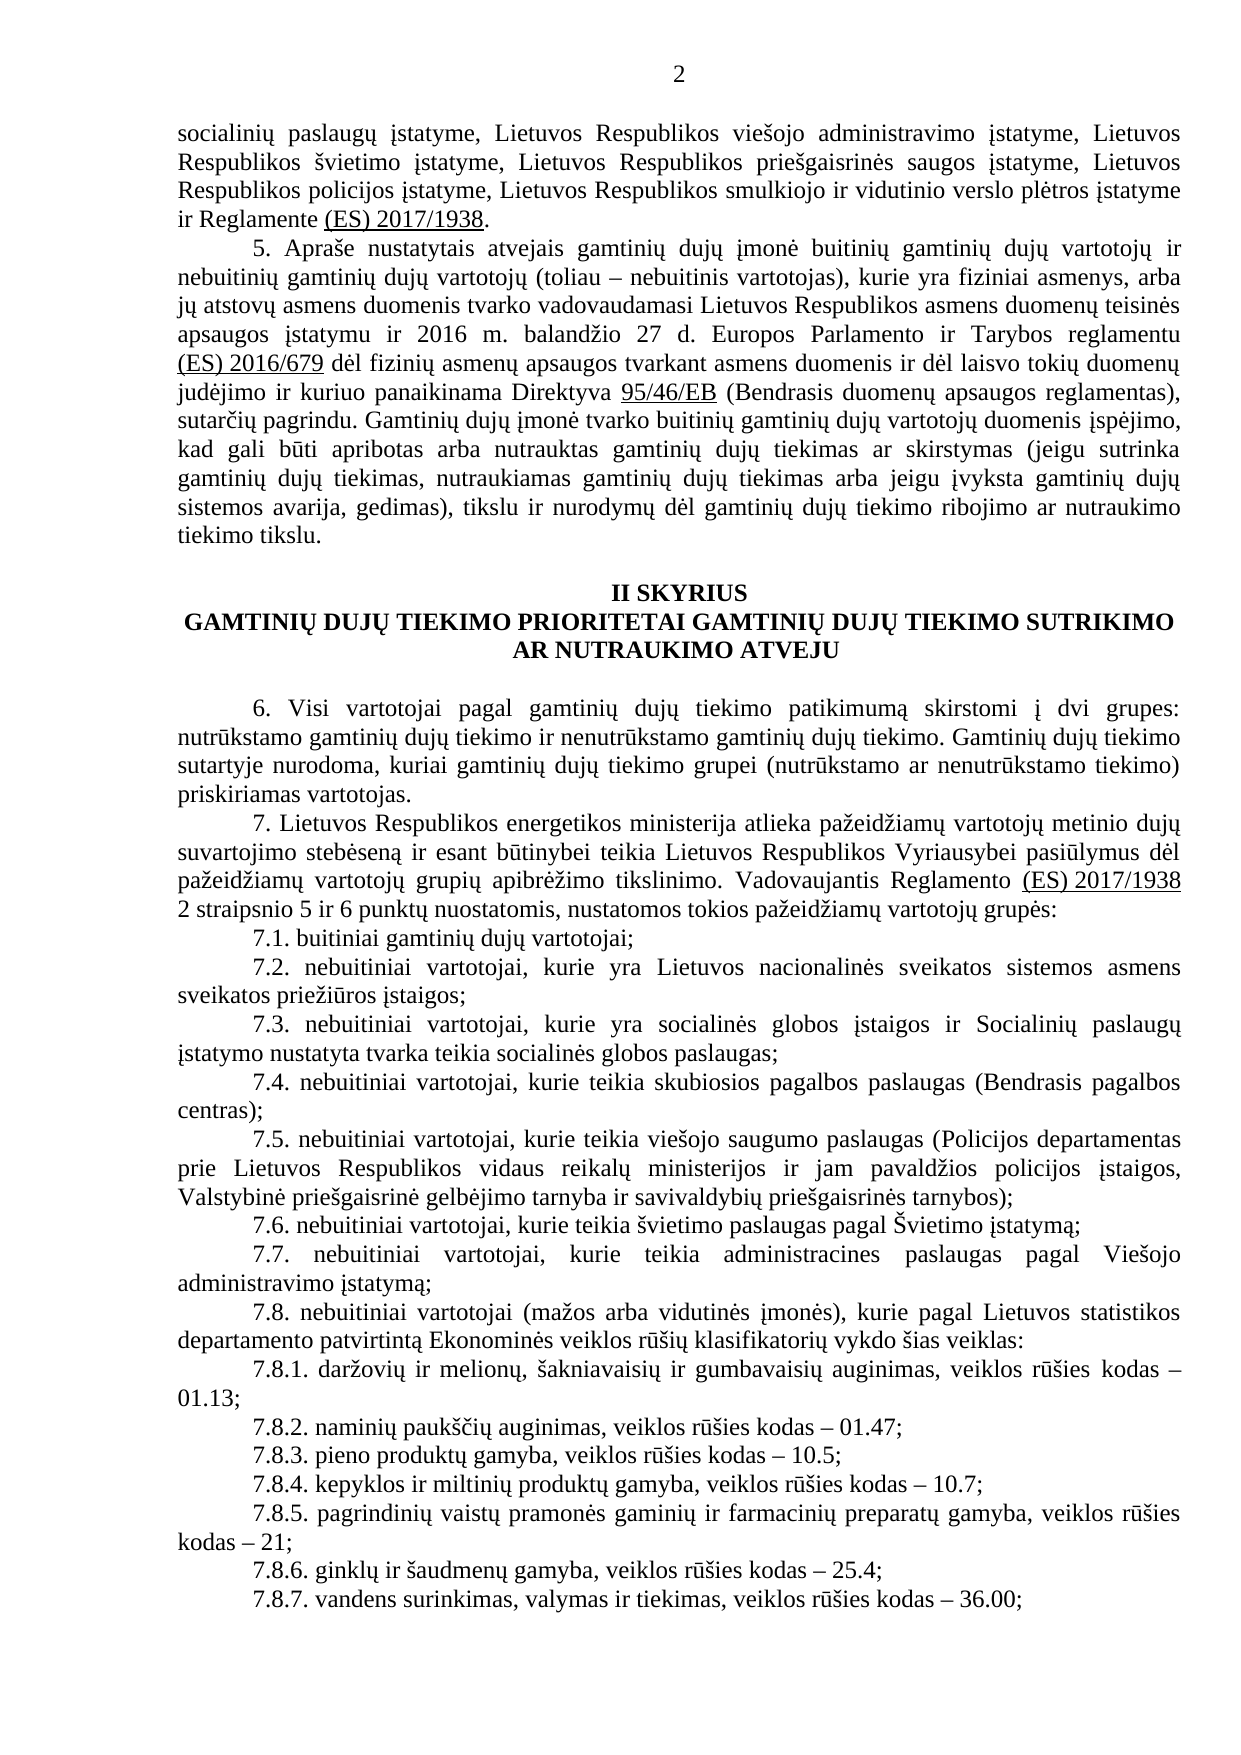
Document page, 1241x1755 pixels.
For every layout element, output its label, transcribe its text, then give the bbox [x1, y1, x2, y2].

text 7.8. nebuitiniai vartotojai (mažos arba vidutinės įmonės), kurie pagal Lietuvos statistikos departamento patvirtintą Ekonominės veiklos rūšių klasifikatorių vykdo šias veiklas: [177, 1297, 1181, 1354]
text 7.8.7. vandens surinkimas, valymas ir tiekimas, veiklos rūšies kodas – 36.00; [177, 1584, 1181, 1613]
text 7.8.5. pagrindinių vaistų pramonės gaminių ir farmacinių preparatų gamyba, veiklos rūšies kodas – 21; [177, 1498, 1181, 1556]
text 7.6. nebuitiniai vartotojai, kurie teikia švietimo paslaugas pagal Švietimo įstatymą; [177, 1211, 1181, 1239]
text GAMTINIŲ DUJŲ TIEKIMO PRIORITETAI GAMTINIŲ DUJŲ TIEKIMO SUTRIKIMO AR NUTRAUKIMO ATVEJU [177, 607, 1181, 664]
text 7.3. nebuitiniai vartotojai, kurie yra socialinės globos įstaigos ir Socialinių paslaugų įstatymo nustatyta tvarka teikia socialinės globos paslaugas; [177, 1009, 1181, 1067]
text II SKYRIUS [177, 578, 1181, 607]
text 7.8.2. naminių paukščių auginimas, veiklos rūšies kodas – 01.47; [177, 1412, 1181, 1441]
text 7. Lietuvos Respublikos energetikos ministerija atlieka pažeidžiamų vartotojų metinio dujų suvartojimo stebėseną ir esant būtinybei teikia Lietuvos Respublikos Vyriausybei pasiūlymus dėl pažeidžiamų vartotojų grupių apibrėžimo tikslinimo. Vadovaujantis Reglamento (ES) 2017/1938 2 straipsnio 5 ir 6 punktų nuostatomis, nustatomos tokios pažeidžiamų vartotojų grupės: [177, 808, 1181, 923]
text 7.5. nebuitiniai vartotojai, kurie teikia viešojo saugumo paslaugas (Policijos departamentas prie Lietuvos Respublikos vidaus reikalų ministerijos ir jam pavaldžios policijos įstaigos, Valstybinė priešgaisrinė gelbėjimo tarnyba ir savivaldybių priešgaisrinės tarnybos); [177, 1124, 1181, 1211]
text socialinių paslaugų įstatyme, Lietuvos Respublikos viešojo administravimo įstatyme, Lietuvos Respublikos švietimo įstatyme, Lietuvos Respublikos priešgaisrinės saugos įstatyme, Lietuvos Respublikos policijos įstatyme, Lietuvos Respublikos smulkiojo ir vidutinio verslo plėtros įstatyme ir Reglamente (ES) 2017/1938. [177, 118, 1181, 233]
text 7.2. nebuitiniai vartotojai, kurie yra Lietuvos nacionalinės sveikatos sistemos asmens sveikatos priežiūros įstaigos; [177, 952, 1181, 1009]
text 7.8.6. ginklų ir šaudmenų gamyba, veiklos rūšies kodas – 25.4; [177, 1556, 1181, 1584]
text 7.1. buitiniai gamtinių dujų vartotojai; [177, 923, 1181, 952]
text 7.8.1. daržovių ir melionų, šakniavaisių ir gumbavaisių auginimas, veiklos rūšies kodas – 01.13; [177, 1354, 1181, 1412]
text 7.8.4. kepyklos ir miltinių produktų gamyba, veiklos rūšies kodas – 10.7; [177, 1469, 1181, 1498]
text 7.8.3. pieno produktų gamyba, veiklos rūšies kodas – 10.5; [177, 1441, 1181, 1469]
text 7.7. nebuitiniai vartotojai, kurie teikia administracines paslaugas pagal Viešojo administravimo įstatymą; [177, 1239, 1181, 1297]
text 5. Apraše nustatytais atvejais gamtinių dujų įmonė buitinių gamtinių dujų vartotojų ir nebuitinių gamtinių dujų vartotojų (toliau – nebuitinis vartotojas), kurie yra fiziniai asmenys, arba jų atstovų asmens duomenis tvarko vadovaudamasi Lietuvos Respublikos asmens duomenų teisinės apsaugos įstatymu ir 2016 m. balandžio 27 d. Europos Parlamento ir Tarybos reglamentu (ES) 2016/679 dėl fizinių asmenų apsaugos tvarkant asmens duomenis ir dėl laisvo tokių duomenų judėjimo ir kuriuo panaikinama Direktyva 95/46/EB (Bendrasis duomenų apsaugos reglamentas), sutarčių pagrindu. Gamtinių dujų įmonė tvarko buitinių gamtinių dujų vartotojų duomenis įspėjimo, kad gali būti apribotas arba nutrauktas gamtinių dujų tiekimas ar skirstymas (jeigu sutrinka gamtinių dujų tiekimas, nutraukiamas gamtinių dujų tiekimas arba jeigu įvyksta gamtinių dujų sistemos avarija, gedimas), tikslu ir nurodymų dėl gamtinių dujų tiekimo ribojimo ar nutraukimo tiekimo tikslu. [177, 233, 1181, 549]
text 6. Visi vartotojai pagal gamtinių dujų tiekimo patikimumą skirstomi į dvi grupes: nutrūkstamo gamtinių dujų tiekimo ir nenutrūkstamo gamtinių dujų tiekimo. Gamtinių dujų tiekimo sutartyje nurodoma, kuriai gamtinių dujų tiekimo grupei (nutrūkstamo ar nenutrūkstamo tiekimo) priskiriamas vartotojas. [177, 693, 1181, 808]
text 7.4. nebuitiniai vartotojai, kurie teikia skubiosios pagalbos paslaugas (Bendrasis pagalbos centras); [177, 1067, 1181, 1124]
